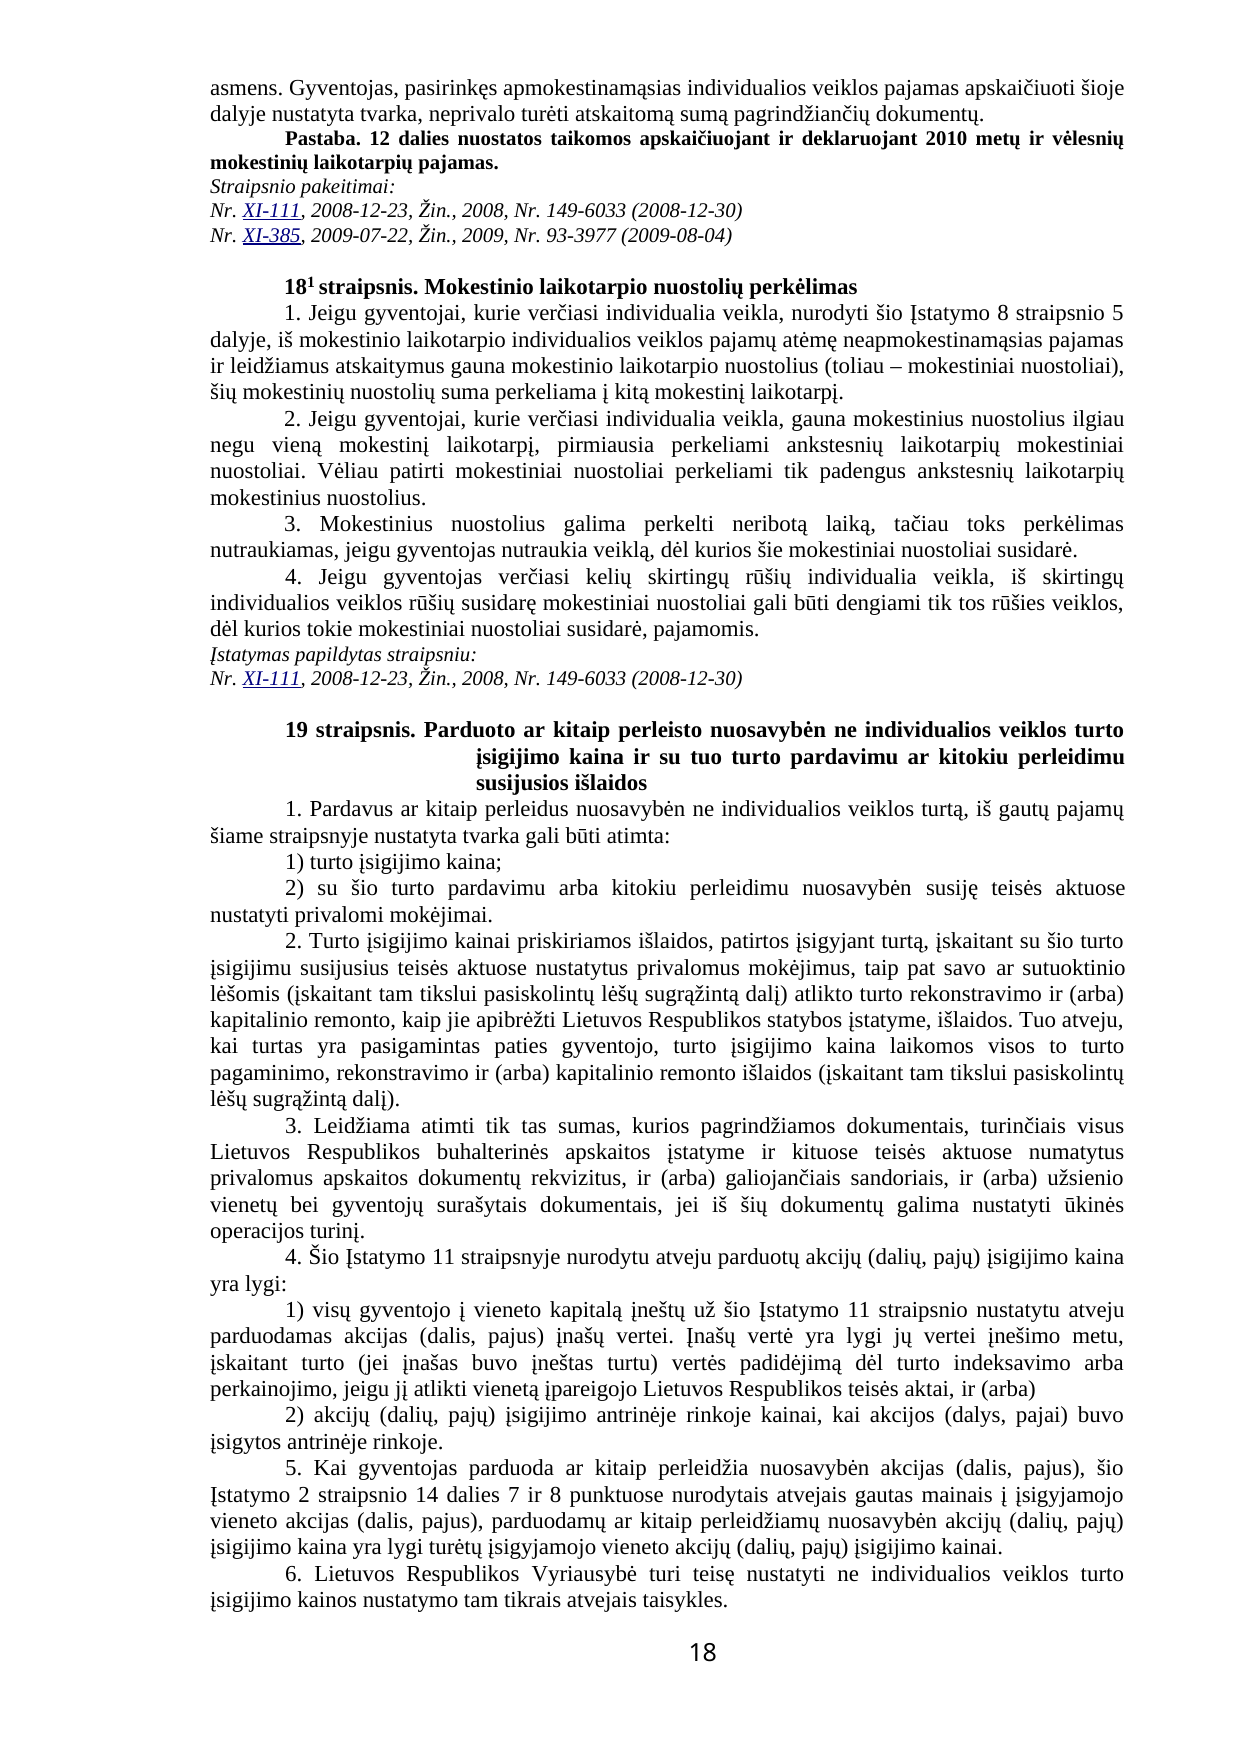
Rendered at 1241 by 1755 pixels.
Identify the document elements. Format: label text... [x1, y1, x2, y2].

text Pastaba. 12 dalies nuostatos taikomos apskaičiuojant ir deklaruojant 2010 metų ir vėlesnių mokestinių laikotarpių pajamas. [210, 126, 1126, 174]
text Įstatymas papildytas straipsniu: [210, 642, 1126, 666]
text 181 straipsnis. Mokestinio laikotarpio nuostolių perkėlimas [210, 273, 1126, 299]
text 1) visų gyventojo į vieneto kapitalą įneštų už šio Įstatymo 11 straipsnio nustatytu atveju parduodamas akcijas (dalis, pajus) įnašų vertei. Įnašų vertė yra lygi jų vertei įnešimo metu, įskaitant turto (jei įnašas buvo įneštas turtu) vertės padidėjimą dėl turto indeksavimo arba perkainojimo, jeigu jį atlikti vienetą įpareigojo Lietuvos Respublikos teisės aktai, ir (arba) [210, 1296, 1126, 1402]
subtitle 5. Kai gyventojas parduoda ar kitaip perleidžia nuosavybėn akcijas (dalis, pajus), šio Įstatymo 2 straipsnio 14 dalies 7 ir 8 punktuose nurodytais atvejais gautas mainais į įsigyjamojo vieneto akcijas (dalis, pajus), parduodamų ar kitaip perleidžiamų nuosavybėn akcijų (dalių, pajų) įsigijimo kaina yra lygi turėtų įsigyjamojo vieneto akcijų (dalių, pajų) įsigijimo kainai. [210, 1454, 1126, 1560]
text 3. Mokestinius nuostolius galima perkelti neribotą laiką, tačiau toks perkėlimas nutraukiamas, jeigu gyventojas nutraukia veiklą, dėl kurios šie mokestiniai nuostoliai susidarė. [210, 510, 1126, 563]
text 4. Šio Įstatymo 11 straipsnyje nurodytu atveju parduotų akcijų (dalių, pajų) įsigijimo kaina yra lygi: [210, 1243, 1126, 1296]
text Nr. XI-111, 2008-12-23, Žin., 2008, Nr. 149-6033 (2008-12-30) [210, 666, 1126, 690]
text Nr. XI-111, 2008-12-23, Žin., 2008, Nr. 149-6033 (2008-12-30) [210, 198, 1126, 222]
text 2. Turto įsigijimo kainai priskiriamos išlaidos, patirtos įsigyjant turtą, įskaitant su šio turto įsigijimu susijusius teisės aktuose nustatytus privalomus mokėjimus, taip pat savo ar sutuoktinio lėšomis (įskaitant tam tikslui pasiskolintų lėšų sugrąžintą dalį) atlikto turto rekonstravimo ir (arba) kapitalinio remonto, kaip jie apibrėžti Lietuvos Respublikos statybos įstatyme, išlaidos. Tuo atveju, kai turtas yra pasigamintas paties gyventojo, turto įsigijimo kaina laikomos visos to turto pagaminimo, rekonstravimo ir (arba) kapitalinio remonto išlaidos (įskaitant tam tikslui pasiskolintų lėšų sugrąžintą dalį). [210, 927, 1126, 1112]
text 2) su šio turto pardavimu arba kitokiu perleidimu nuosavybėn susiję teisės aktuose nustatyti privalomi mokėjimai. [210, 874, 1126, 927]
text 3. Leidžiama atimti tik tas sumas, kurios pagrindžiamos dokumentais, turinčiais visus Lietuvos Respublikos buhalterinės apskaitos įstatyme ir kituose teisės aktuose numatytus privalomus apskaitos dokumentų rekvizitus, ir (arba) galiojančiais sandoriais, ir (arba) užsienio vienetų bei gyventojų surašytais dokumentais, jei iš šių dokumentų galima nustatyti ūkinės operacijos turinį. [210, 1112, 1126, 1243]
text asmens. Gyventojas, pasirinkęs apmokestinamąsias individualios veiklos pajamas apskaičiuoti šioje dalyje nustatyta tvarka, neprivalo turėti atskaitomą sumą pagrindžiančių dokumentų. [210, 73, 1126, 126]
text 19 straipsnis. Parduoto ar kitaip perleisto nuosavybėn ne individualios veiklos turto įsigijimo kaina ir su tuo turto pardavimu ar kitokiu perleidimu susijusios išlaidos [285, 716, 1126, 795]
text 2. Jeigu gyventojai, kurie verčiasi individualia veikla, gauna mokestinius nuostolius ilgiau negu vieną mokestinį laikotarpį, pirmiausia perkeliami ankstesnių laikotarpių mokestiniai nuostoliai. Vėliau patirti mokestiniai nuostoliai perkeliami tik padengus ankstesnių laikotarpių mokestinius nuostolius. [210, 405, 1126, 510]
text 1. Pardavus ar kitaip perleidus nuosavybėn ne individualios veiklos turtą, iš gautų pajamų šiame straipsnyje nustatyta tvarka gali būti atimta: [210, 795, 1126, 848]
text Nr. XI-385, 2009-07-22, Žin., 2009, Nr. 93-3977 (2009-08-04) [210, 222, 1126, 247]
text 6. Lietuvos Respublikos Vyriausybė turi teisę nustatyti ne individualios veiklos turto įsigijimo kainos nustatymo tam tikrais atvejais taisykles. [210, 1560, 1126, 1612]
text 1. Jeigu gyventojai, kurie verčiasi individualia veikla, nurodyti šio Įstatymo 8 straipsnio 5 dalyje, iš mokestinio laikotarpio individualios veiklos pajamų atėmę neapmokestinamąsias pajamas ir leidžiamus atskaitymus gauna mokestinio laikotarpio nuostolius (toliau – mokestiniai nuostoliai), šių mokestinių nuostolių suma perkeliama į kitą mokestinį laikotarpį. [210, 299, 1126, 405]
text Straipsnio pakeitimai: [210, 174, 1126, 198]
text 2) akcijų (dalių, pajų) įsigijimo antrinėje rinkoje kainai, kai akcijos (dalys, pajai) buvo įsigytos antrinėje rinkoje. [210, 1402, 1126, 1454]
text 1) turto įsigijimo kaina; [210, 848, 1126, 874]
text 4. Jeigu gyventojas verčiasi kelių skirtingų rūšių individualia veikla, iš skirtingų individualios veiklos rūšių susidarę mokestiniai nuostoliai gali būti dengiami tik tos rūšies veiklos, dėl kurios tokie mokestiniai nuostoliai susidarė, pajamomis. [210, 563, 1126, 642]
